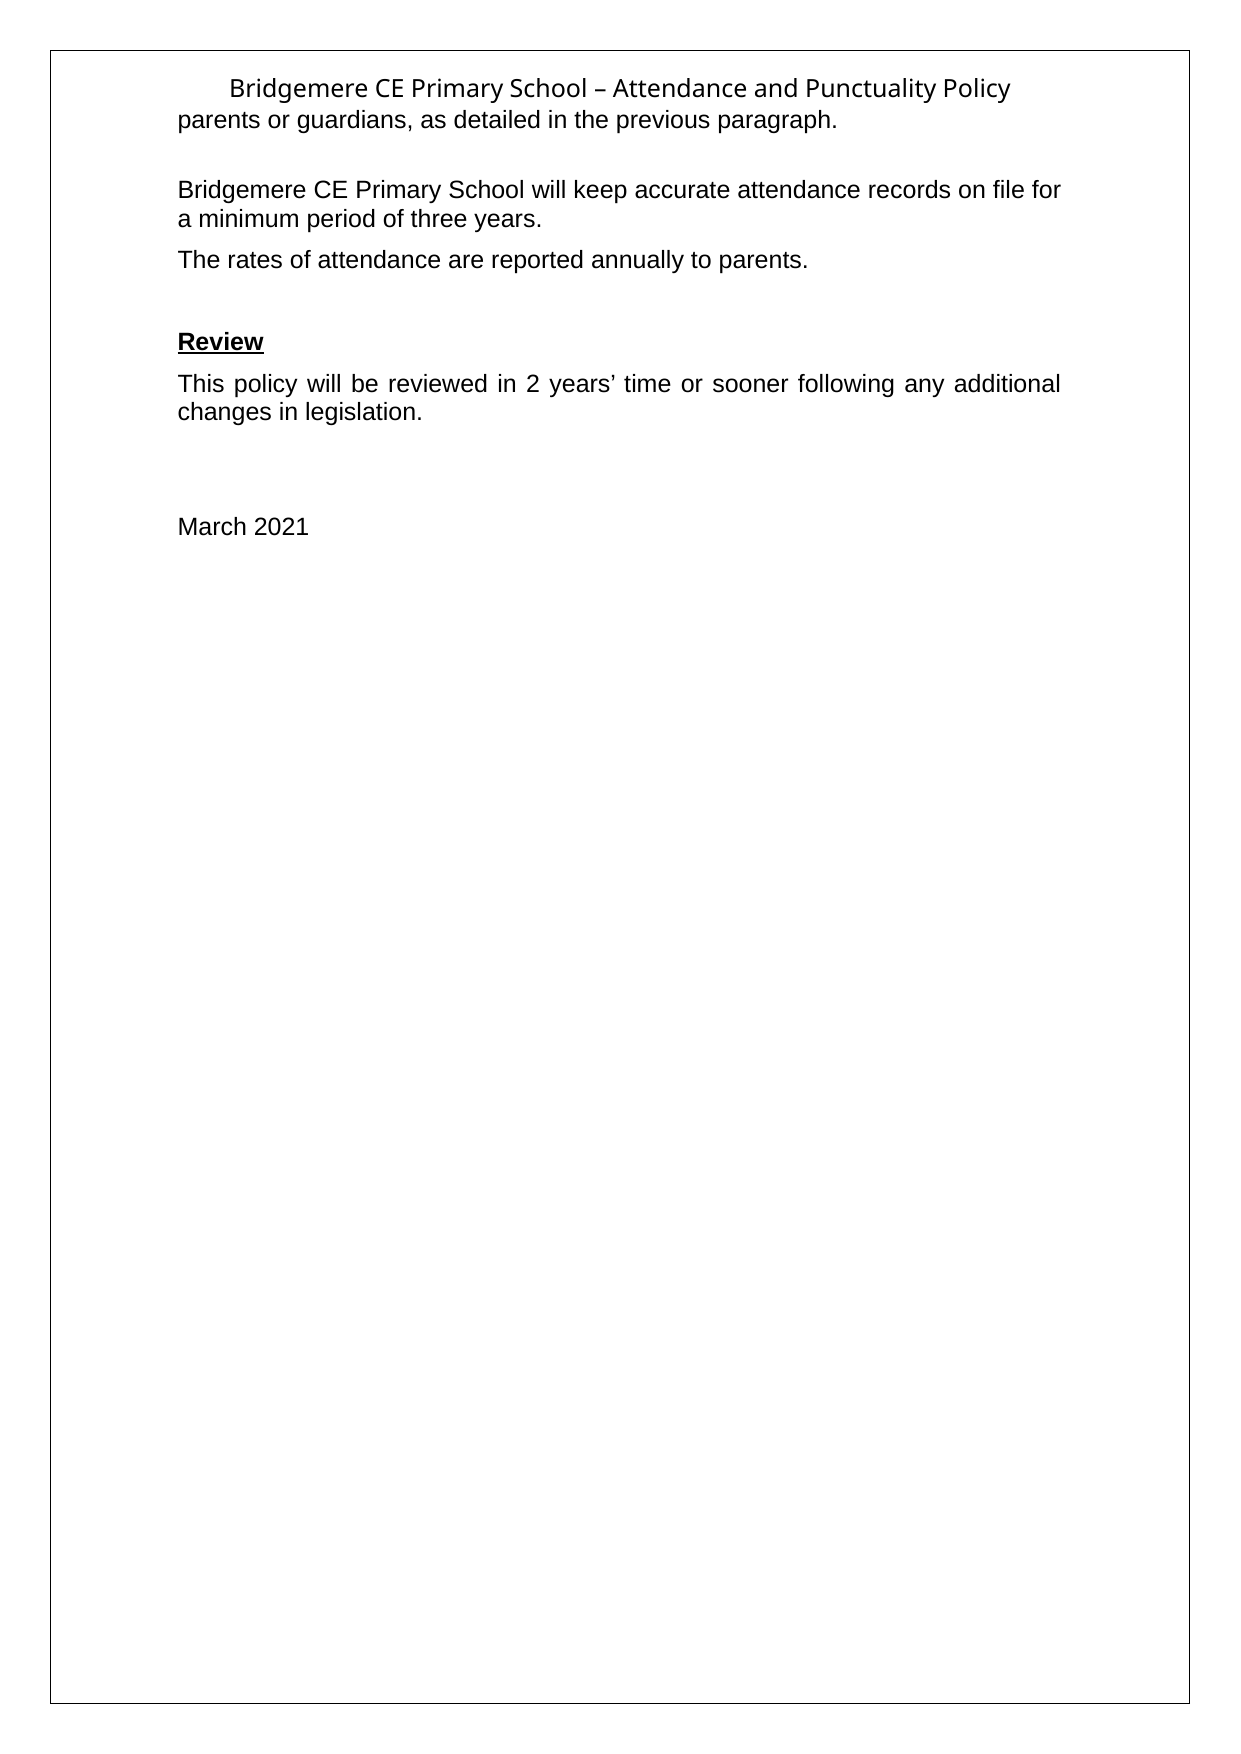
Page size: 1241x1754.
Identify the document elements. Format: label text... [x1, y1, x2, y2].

text This policy will be reviewed in 2 years’ time or sooner following any additional changes in legislation. [177, 369, 1063, 426]
text The rates of attendance are reported annually to parents. [177, 245, 1063, 274]
text parents or guardians, as detailed in the previous paragraph. [177, 105, 1063, 134]
text March 2021 [177, 512, 1063, 541]
text Bridgemere CE Primary School will keep accurate attendance records on file for a minimum period of three years. [177, 175, 1063, 232]
text Review [177, 327, 1063, 356]
